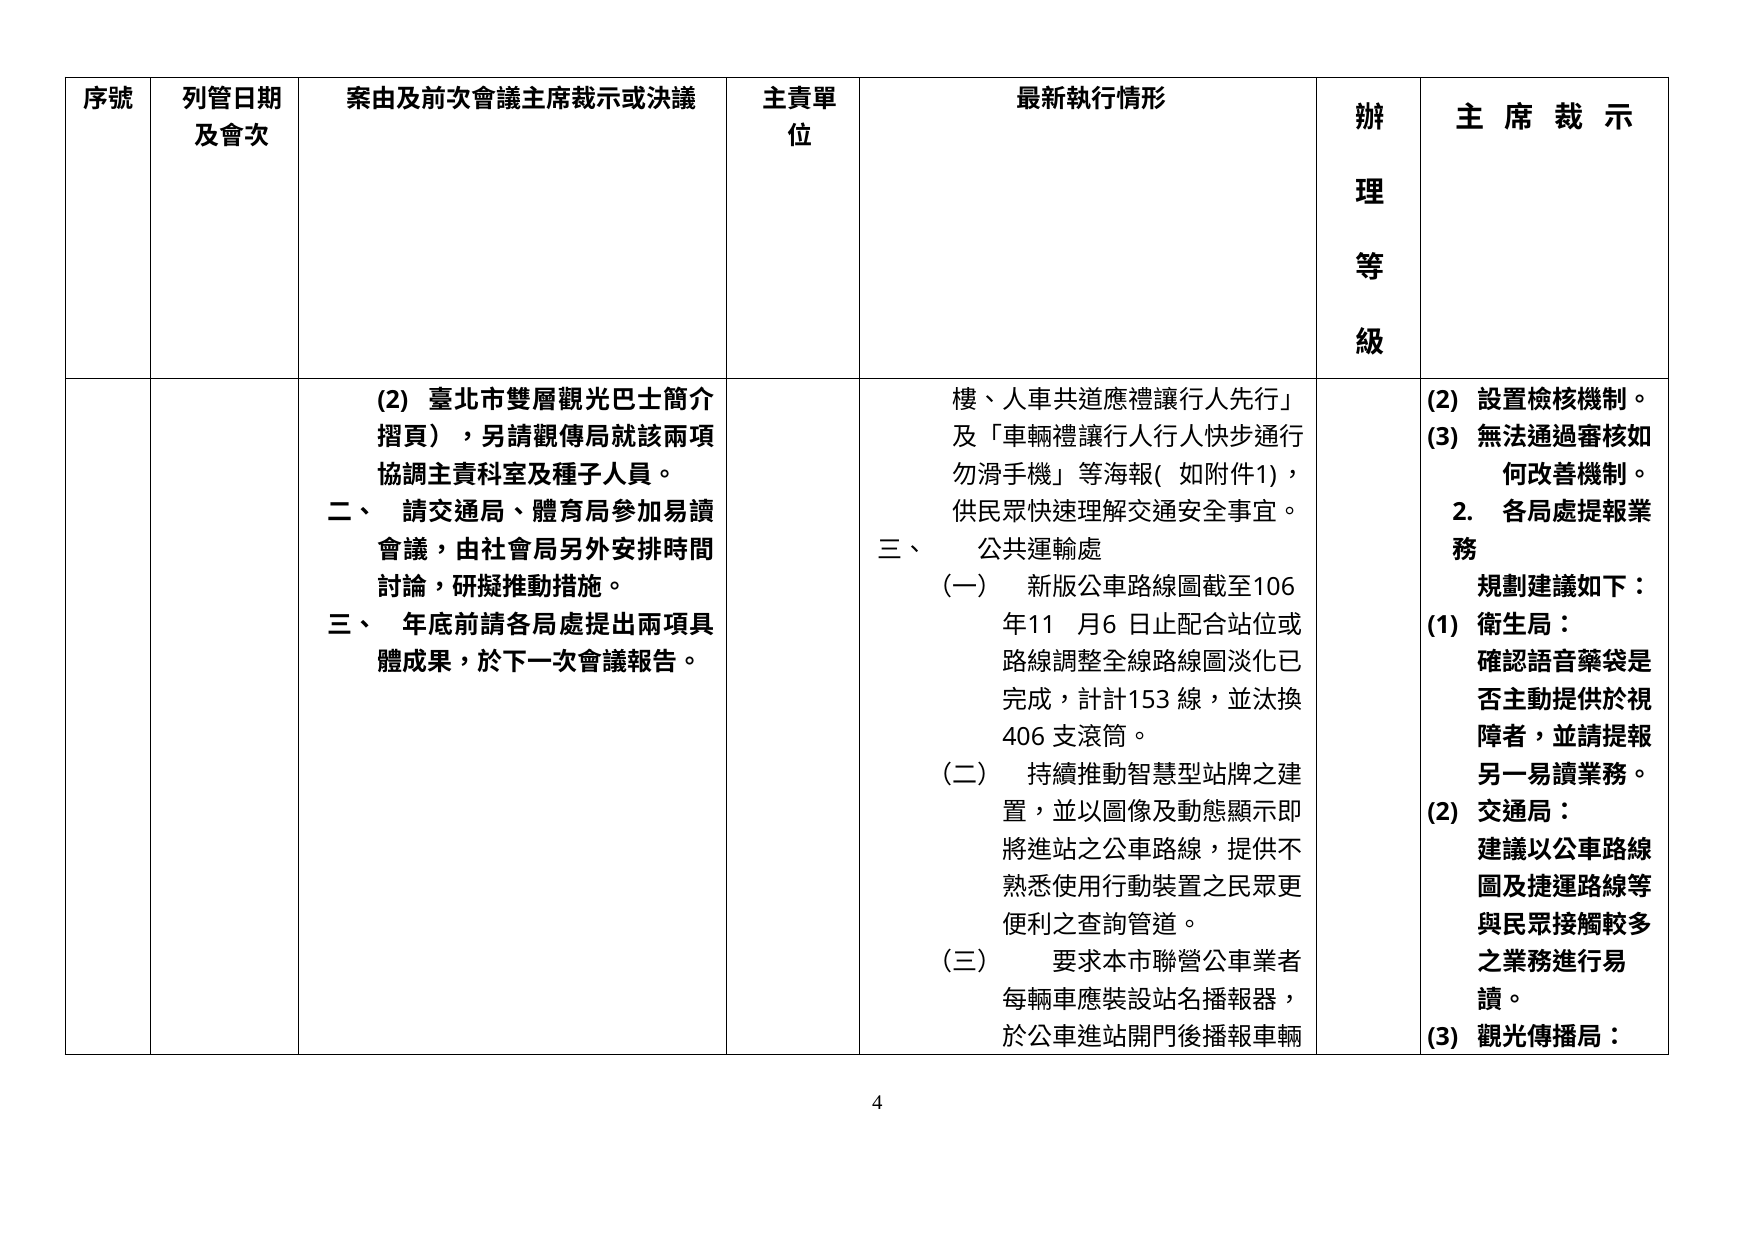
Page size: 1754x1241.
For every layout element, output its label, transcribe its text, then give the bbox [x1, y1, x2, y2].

table_cell [66, 379, 150, 1054]
table_header 列管日期及會次 [151, 78, 298, 378]
table_cell [1317, 379, 1420, 1054]
table_cell [151, 379, 298, 1054]
table_header 主席裁示 [1421, 78, 1668, 378]
table_header 案由及前次會議主席裁示或決議 [299, 78, 726, 378]
table_header 最新執行情形 [860, 78, 1316, 378]
table_cell (2) 設置檢核機制。 (3) 無法通過審核如何改善機制。 2. 各局處提報業務 規劃建議如下： (1) 衛生局： 確認語音藥袋是否主動提供於視障者，並請提報另一易讀業務。 (2) 交通局： 建議以公車路線 圖及捷運路線等與民眾接觸較多之業務進行易讀。 (3) 觀光傳播局： [1421, 379, 1668, 1054]
table_cell 衛生局 語音藥袋已於106年初完成；藥袋圖示亦已完成招標，將於107年初完成。 交通局 本局依市長指示宣導「慢車違停自107年1月1 日起收取移置費及保管費」一事，已委請廠商設計圖文並茂之懶人包影片（參閱現場影片），可供市民快速理解交通政策。 本局已製作「汽車開車門應注意後方來車」、「自行車禁行騎樓、人車共道應禮讓行人先行」及「車輛禮讓行人行人快步通行勿滑手機」等海報(如附件1)，供民眾快速理解交通安全事宜。 公共運輸處 新版公車路線圖截至106年11月6日止配合站位或路線調整全線路線圖淡化已完成，計計153線，並汰換406支滾筒。 持續推動智慧型站牌之建置，並以圖像及動態顯示即將進站之公車路線，提供不熟悉使用行動裝置之民眾更便利之查詢管道。 要求本市聯營公車業者每輛車應裝設站名播報器，於公車進站開門後播報車輛路線及將前往之方向。另本處將不定期檢查設備是否正常運作，以提供視障者完善之大眾運輸環境。 觀光傳播局 旅遊服務中心人員接待訓練 本局營運之旅服中心人員皆具備主動、親切、熱情之服務態度，惟今年度教育訓練場次已辦理完畢，故針對心智障礙旅客接待訓練一事，將評估納入明年課程規劃辦理。 二、 臺北市雙層觀光巴士簡介摺頁 雙層觀光巴士簡介摺頁之圖示、顏色、圖片、地圖等編製朝向易讀原則設計，惟目前尚無再版雙層觀光巴士簡介摺頁之計畫，爾後如有再版需求將再依易讀原則重新檢視版面內容。 於各宣傳管道持續播放觀光巴士宣傳短片，以簡單的陳述及一目瞭然的畫面，宣傳觀光巴士特別之處。觀光巴士短片網址如下： https://www.youtube.com/watch?v=NQqq2kK8NZ4 文化局 本局於106年11月14日徵詢中華民國智障者家長總會（以下簡稱智總）協助本局自營館所「新芳春茶行」與「大稻埕戲苑偶戲展」推動資訊易讀事宜，已獲智總同意擇期討論。 本局近期將邀請智總討論，就製作相關資訊易讀簡介與館內標示易讀等研商，預定於107年度第2季或第3季提供成果。 體育局 資訊服務 已建置更新本局場館設施管理系統中英文對照介面網頁，有助外國人租借運動場館，提升運動風氣。 預計明(107)年1月底前新版場館設施管理系統上線，參照資訊易讀精神，以大量圖片、簡易圖示、環景導覽等方式，讓民眾清楚了解場館現況，提升使用率，促進運動風氣。 本市各運動中心官網皆已取得行政院國家通訊傳播委員會無障礙網頁標章認證；另內湖運動中心因重新招商自106年10月8日起閉館整修，預計明(107)年2月上旬開幕前取得新官網之無障礙網頁標章認證。 教育訓練 106年10月25日邀請愛盲基金會李英琪主任蒞局進行「資訊易讀於體育之運用」專題演講，參加成員為本局同仁及本市12區運動中心代表，計約70人參與。 持續辦理體育志工與運動中心服務人員易讀意識講習，提供優質的服務。 社會局 本局已於106年9月26日11月30日辦理Easy Read Club，由李英琪委員講授易讀基本原則併逐一檢視各局處所提成果。 [860, 379, 1316, 1054]
table_header 序號 [66, 78, 150, 378]
table_cell (2)臺北市雙層觀光巴士簡介摺頁），另請觀傳局就該兩項協調主責科室及種子人員。 請交通局、體育局參加易讀會議，由社會局另外安排時間討論，研擬推動措施。 年底前請各局處提出兩項具體成果，於下一次會議報告。 [299, 379, 726, 1054]
table_header 辦理等級 [1317, 78, 1420, 378]
table_cell [727, 379, 859, 1054]
table_header 主責單位 [727, 78, 859, 378]
